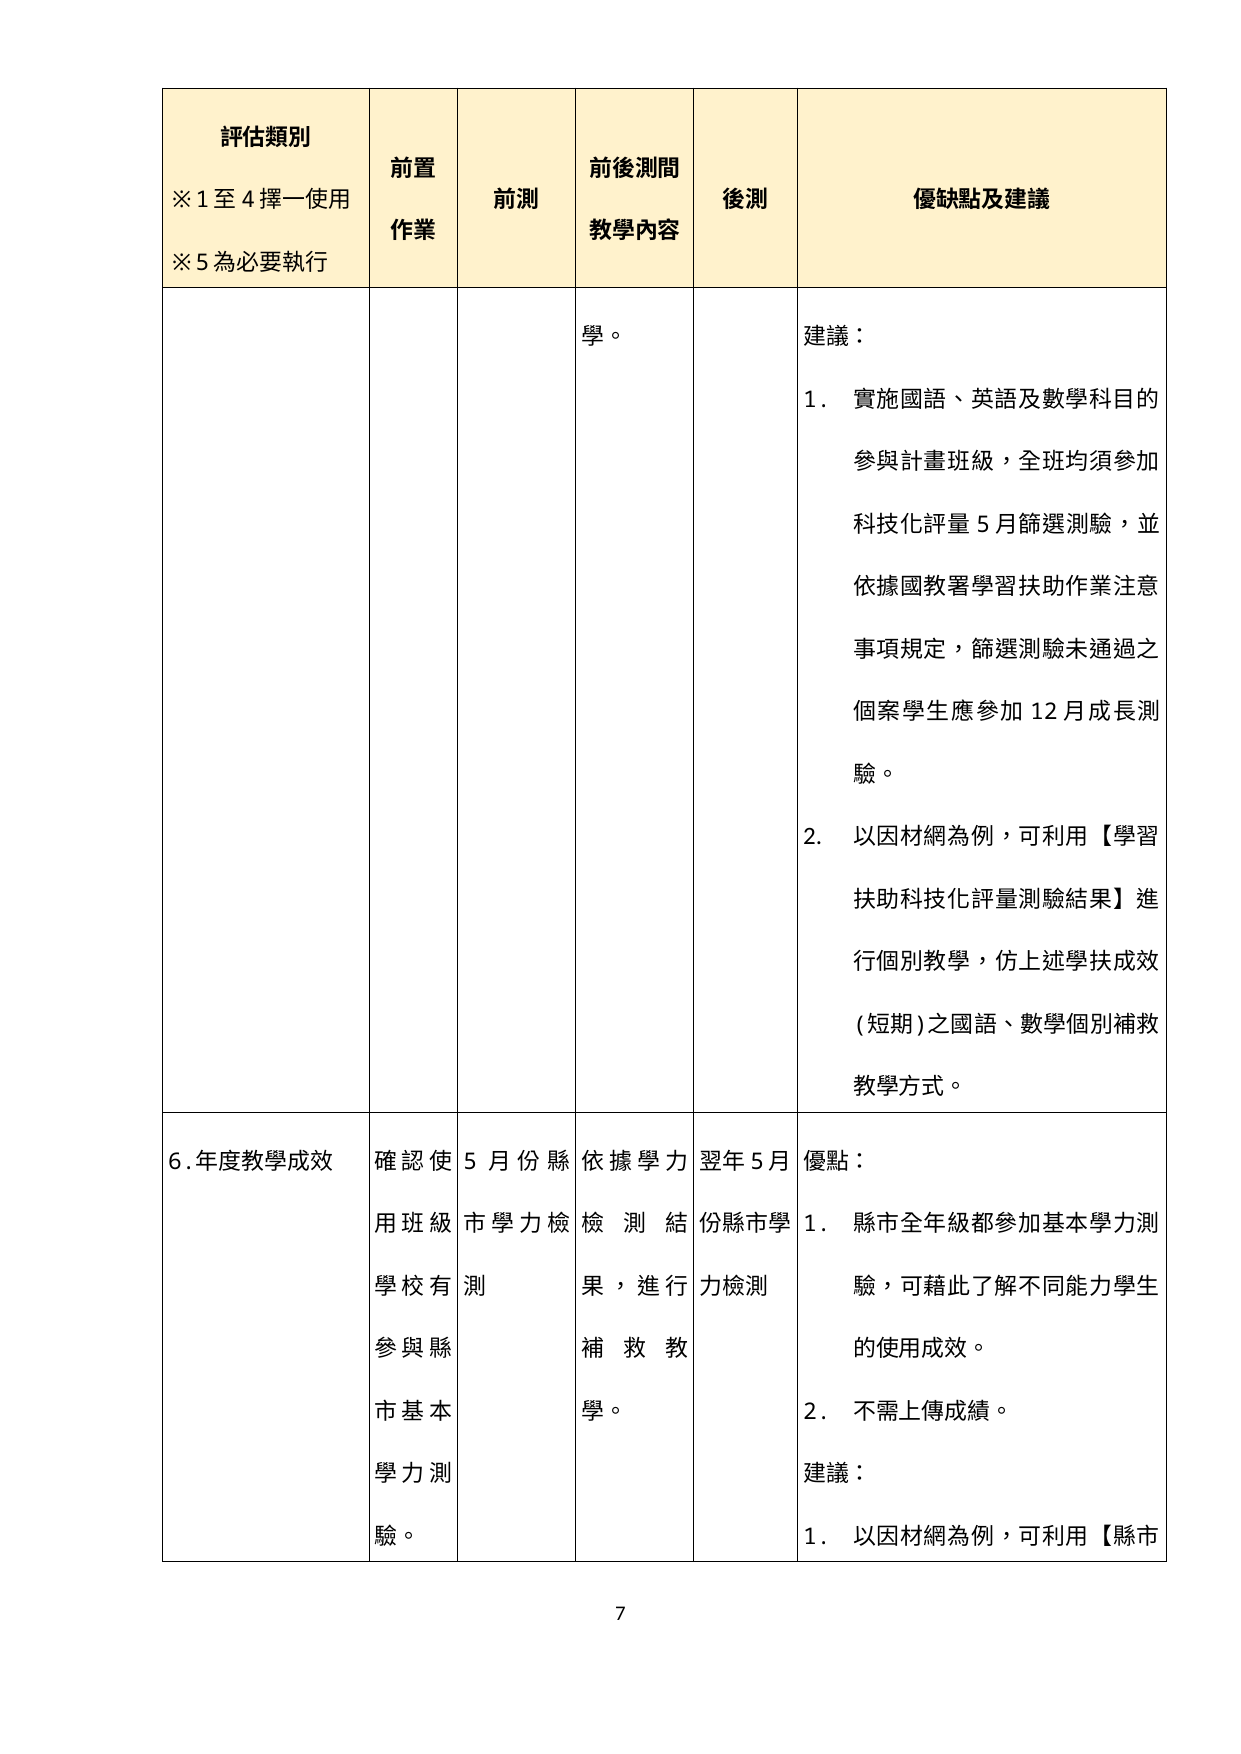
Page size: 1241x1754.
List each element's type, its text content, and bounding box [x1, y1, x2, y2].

table_cell [694, 288, 797, 1111]
table_cell [370, 288, 457, 1111]
table_cell 翌年5月份縣市學力檢測 [694, 1113, 797, 1561]
table_cell 優點： 縣市全年級都參加基本學力測驗，可藉此了解不同能力學生的使用成效。 不需上傳成績。 建議： 以因材網為例，可利用【縣市 [798, 1113, 1166, 1561]
table_header 後測 [694, 89, 797, 287]
table_header 評估類別 ※1至4擇一使用 ※5為必要執行 [163, 89, 369, 287]
table_cell 優點： 各校原本就需進行科技化評量測驗，不會造成額外負擔。 不需上傳成績。 建議： 實施國語、英語及數學科目的參與計畫班級，全班均須參加科技化評量5月篩選測驗，並依據國教署學習扶助作業注意事項規定，篩選測驗未通過之個案學生應參加12月成長測驗。 以因材網為例，可利用【學習扶助科技化評量測驗結果】進行個別教學，仿上述學扶成效(短期)之國語、數學個別補救教學方式。 [798, 288, 1166, 1111]
table_cell 確認使用班級學校有參與縣市基本學力測驗。 [370, 1113, 457, 1561]
table_header 前置 作業 [370, 89, 457, 287]
table_header 優缺點及建議 [798, 89, 1166, 287]
table_cell 學。 [576, 288, 693, 1111]
table_cell 依據學力檢測結果，進行補救教學。 [576, 1113, 693, 1561]
table_cell 5月份縣市學力檢測 [458, 1113, 575, 1561]
table_cell 6.年度教學成效 [163, 1113, 369, 1561]
table_header 前後測間教學內容 [576, 89, 693, 287]
table_cell [458, 288, 575, 1111]
table_header 前測 [458, 89, 575, 287]
table_cell [163, 288, 369, 1111]
